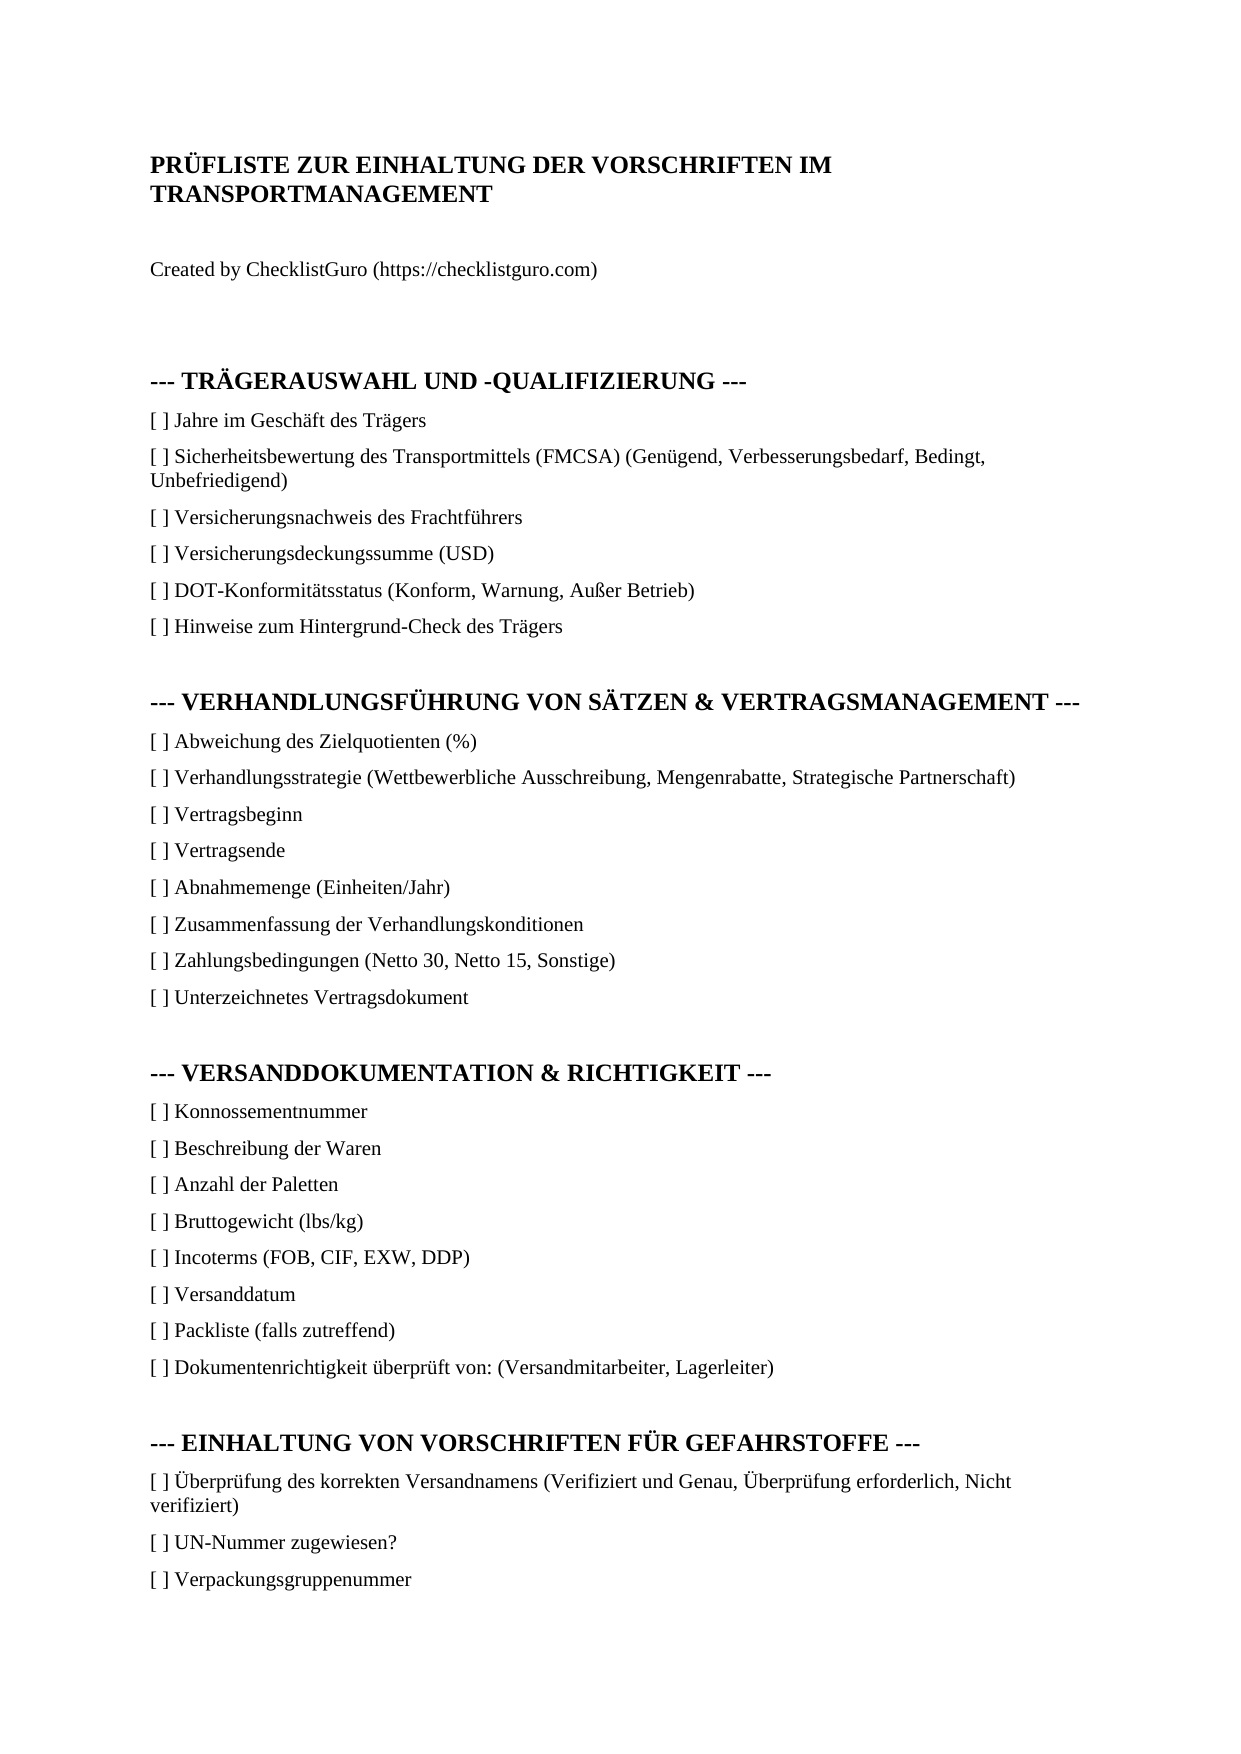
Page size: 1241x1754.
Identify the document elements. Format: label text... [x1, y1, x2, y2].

text [ ] Anzahl der Paletten [150, 1172, 1090, 1196]
text [ ] Zusammenfassung der Verhandlungskonditionen [150, 912, 1090, 936]
text [ ] Zahlungsbedingungen (Netto 30, Netto 15, Sonstige) [150, 948, 1090, 972]
text [ ] DOT-Konformitätsstatus (Konform, Warnung, Außer Betrieb) [150, 578, 1090, 602]
text [ ] Überprüfung des korrekten Versandnamens (Verifiziert und Genau, Überprüfung erforderlich, Nicht verifiziert) [150, 1469, 1090, 1517]
text [ ] Abweichung des Zielquotienten (%) [150, 729, 1090, 753]
text [ ] Unterzeichnetes Vertragsdokument [150, 985, 1090, 1009]
text --- VERSANDDOKUMENTATION & RICHTIGKEIT --- [150, 1058, 1090, 1087]
text [ ] Jahre im Geschäft des Trägers [150, 407, 1090, 432]
text [ ] Abnahmemenge (Einheiten/Jahr) [150, 875, 1090, 899]
text --- VERHANDLUNGSFÜHRUNG VON SÄTZEN & VERTRAGSMANAGEMENT --- [150, 687, 1090, 716]
text [ ] Versicherungsdeckungssumme (USD) [150, 541, 1090, 565]
text [ ] Hinweise zum Hintergrund-Check des Trägers [150, 614, 1090, 638]
text PRÜFLISTE ZUR EINHALTUNG DER VORSCHRIFTEN IM TRANSPORTMANAGEMENT [150, 150, 1090, 207]
text --- EINHALTUNG VON VORSCHRIFTEN FÜR GEFAHRSTOFFE --- [150, 1428, 1090, 1457]
text [ ] Packliste (falls zutreffend) [150, 1318, 1090, 1342]
text [ ] Verhandlungsstrategie (Wettbewerbliche Ausschreibung, Mengenrabatte, Strategische Partnerschaft) [150, 765, 1090, 789]
text [ ] Incoterms (FOB, CIF, EXW, DDP) [150, 1245, 1090, 1269]
text [ ] UN-Nummer zugewiesen? [150, 1530, 1090, 1554]
text [ ] Versicherungsnachweis des Frachtführers [150, 505, 1090, 529]
text [ ] Bruttogewicht (lbs/kg) [150, 1209, 1090, 1233]
text Created by ChecklistGuro (https://checklistguro.com) [150, 257, 1090, 281]
text --- TRÄGERAUSWAHL UND -QUALIFIZIERUNG --- [150, 366, 1090, 395]
text [ ] Beschreibung der Waren [150, 1136, 1090, 1160]
text [ ] Vertragsbeginn [150, 802, 1090, 826]
text [ ] Konnossementnummer [150, 1099, 1090, 1123]
text [ ] Sicherheitsbewertung des Transportmittels (FMCSA) (Genügend, Verbesserungsbedarf, Bedingt, Unbefriedigend) [150, 444, 1090, 492]
text [ ] Dokumentenrichtigkeit überprüft von: (Versandmitarbeiter, Lagerleiter) [150, 1355, 1090, 1379]
text [ ] Vertragsende [150, 838, 1090, 862]
text [ ] Verpackungsgruppenummer [150, 1567, 1090, 1591]
text [ ] Versanddatum [150, 1282, 1090, 1306]
